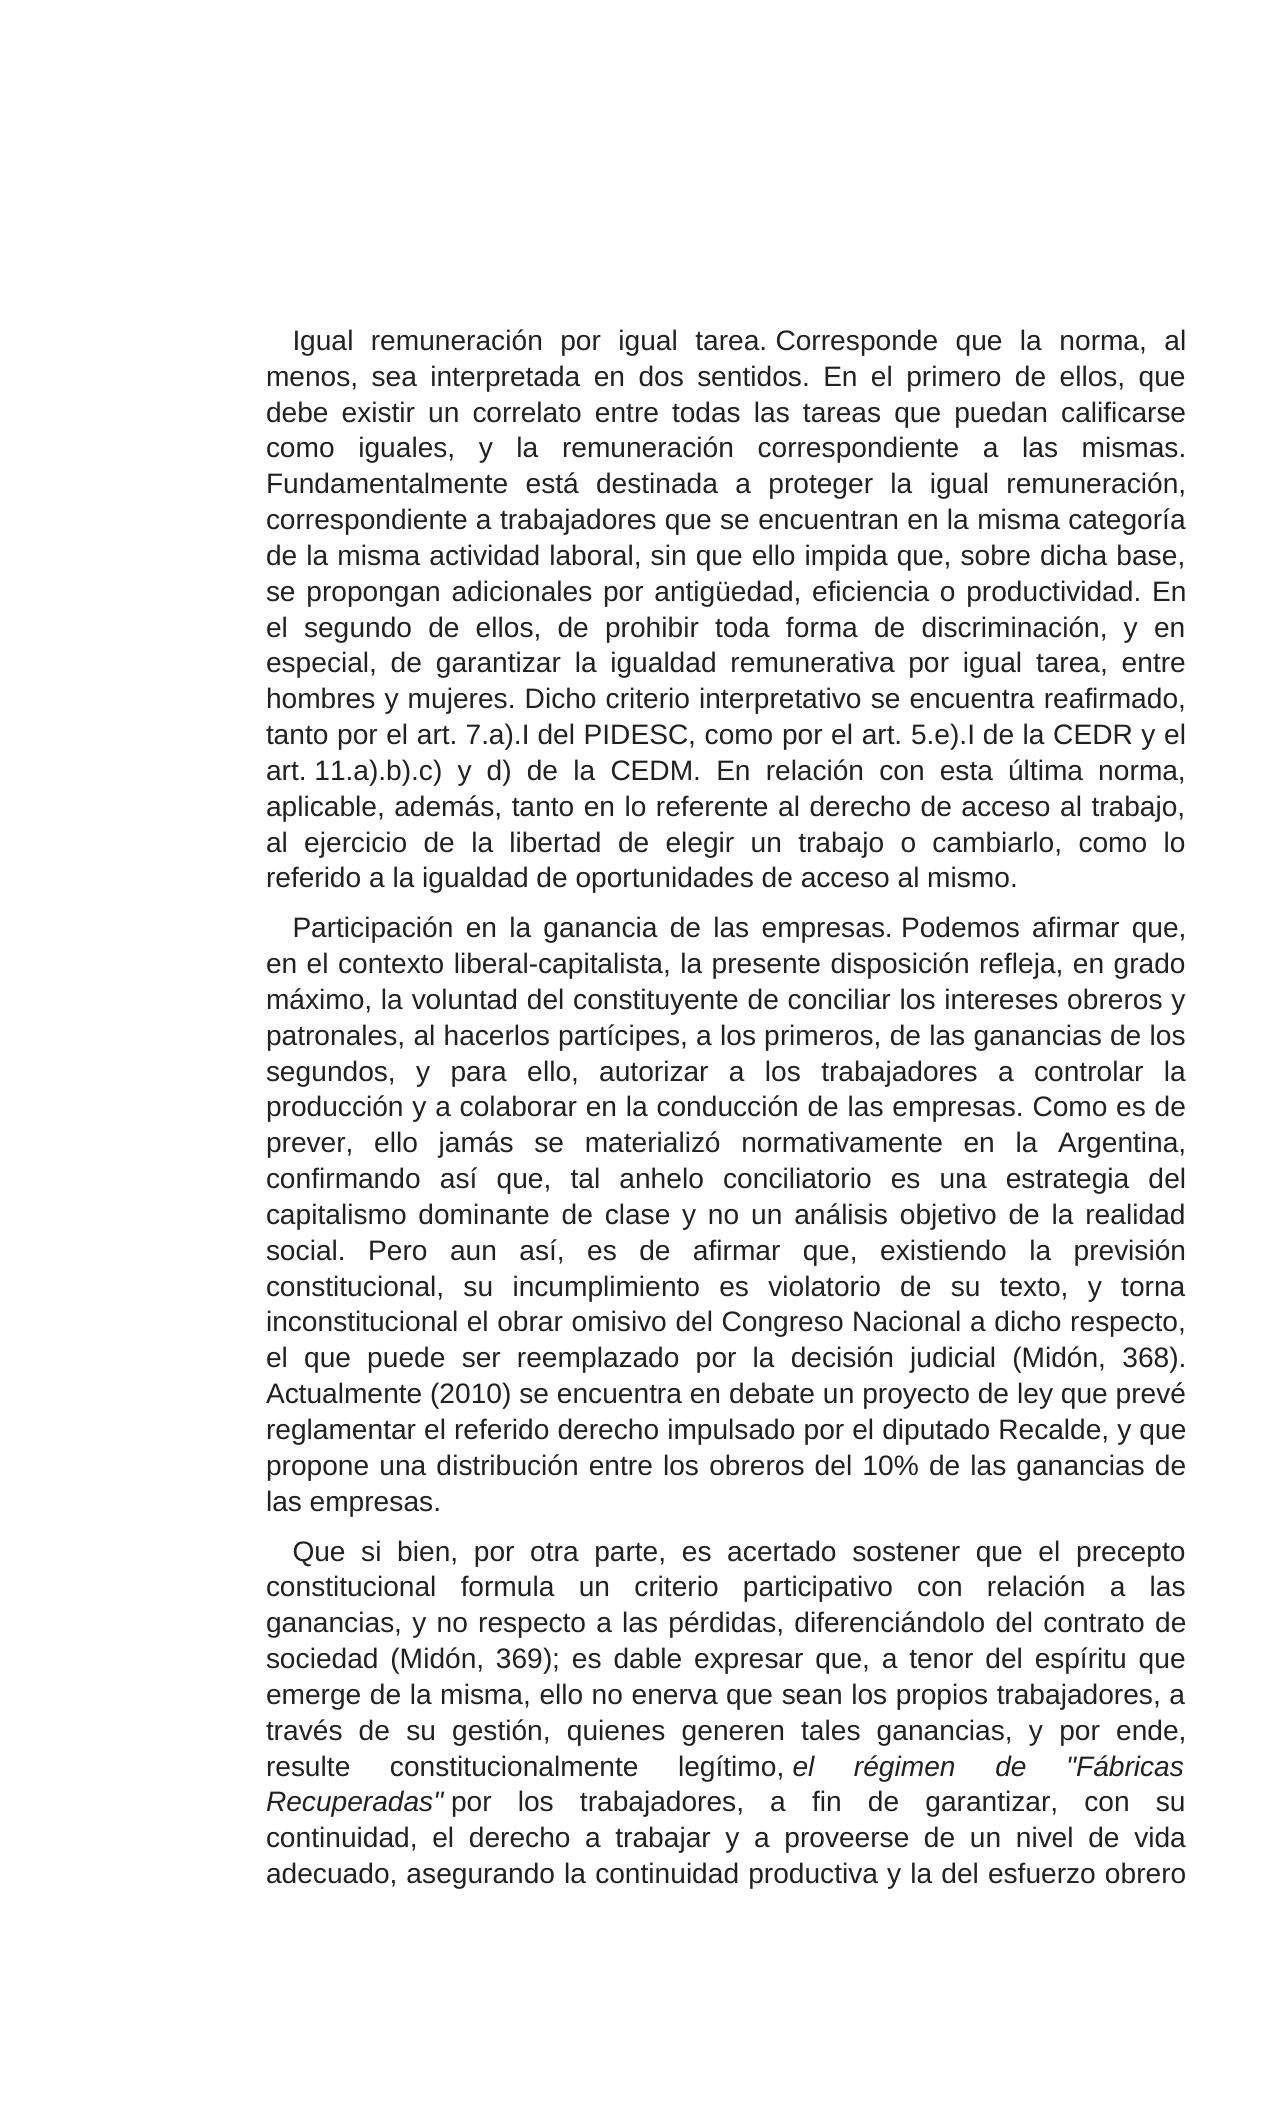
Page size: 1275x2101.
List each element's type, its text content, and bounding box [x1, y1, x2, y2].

text Igual remuneración por igual tarea. Corresponde que la norma, al menos, sea interpretada en dos sentidos. En el primero de ellos, que debe existir un correlato entre todas las tareas que puedan calificarse como iguales, y la remuneración correspondiente a las mismas. Fundamentalmente está destinada a proteger la igual remuneración, correspondiente a trabajadores que se encuentran en la misma categoría de la misma actividad laboral, sin que ello impida que, sobre dicha base, se propongan adicionales por antigüedad, eficiencia o productividad. En el segundo de ellos, de prohibir toda forma de discriminación, y en especial, de garantizar la igualdad remunerativa por igual tarea, entre hombres y mujeres. Dicho criterio interpretativo se encuentra reafirmado, tanto por el art. 7.a).I del PIDESC, como por el art. 5.e).I de la CEDR y el art. 11.a).b).c) y d) de la CEDM. En relación con esta última norma, aplicable, además, tanto en lo referente al derecho de acceso al trabajo, al ejercicio de la libertad de elegir un trabajo o cambiarlo, como lo referido a la igualdad de oportunidades de acceso al mismo. [266, 325, 1186, 894]
text Que si bien, por otra parte, es acertado sostener que el precepto constitucional formula un criterio participativo con relación a las ganancias, y no respecto a las pérdidas, diferenciándolo del contrato de sociedad (Midón, 369); es dable expresar que, a tenor del espíritu que emerge de la misma, ello no enerva que sean los propios trabajadores, a través de su gestión, quienes generen tales ganancias, y por ende, resulte constitucionalmente legítimo, el régimen de "Fábricas Recuperadas" por los trabajadores, a fin de garantizar, con su continuidad, el derecho a trabajar y a proveerse de un nivel de vida adecuado, asegurando la continuidad productiva y la del esfuerzo obrero [266, 1535, 1186, 1889]
text Participación en la ganancia de las empresas. Podemos afirmar que, en el contexto liberal-capitalista, la presente disposición refleja, en grado máximo, la voluntad del constituyente de conciliar los intereses obreros y patronales, al hacerlos partícipes, a los primeros, de las ganancias de los segundos, y para ello, autorizar a los trabajadores a controlar la producción y a colaborar en la conducción de las empresas. Como es de prever, ello jamás se materializó normativamente en la Argentina, confirmando así que, tal anhelo conciliatorio es una estrategia del capitalismo dominante de clase y no un análisis objetivo de la realidad social. Pero aun así, es de afirmar que, existiendo la previsión constitucional, su incumplimiento es violatorio de su texto, y torna inconstitucional el obrar omisivo del Congreso Nacional a dicho respecto, el que puede ser reemplazado por la decisión judicial (Midón, 368). Actualmente (2010) se encuentra en debate un proyecto de ley que prevé reglamentar el referido derecho impulsado por el diputado Recalde, y que propone una distribución entre los obreros del 10% de las ganancias de las empresas. [266, 912, 1186, 1517]
